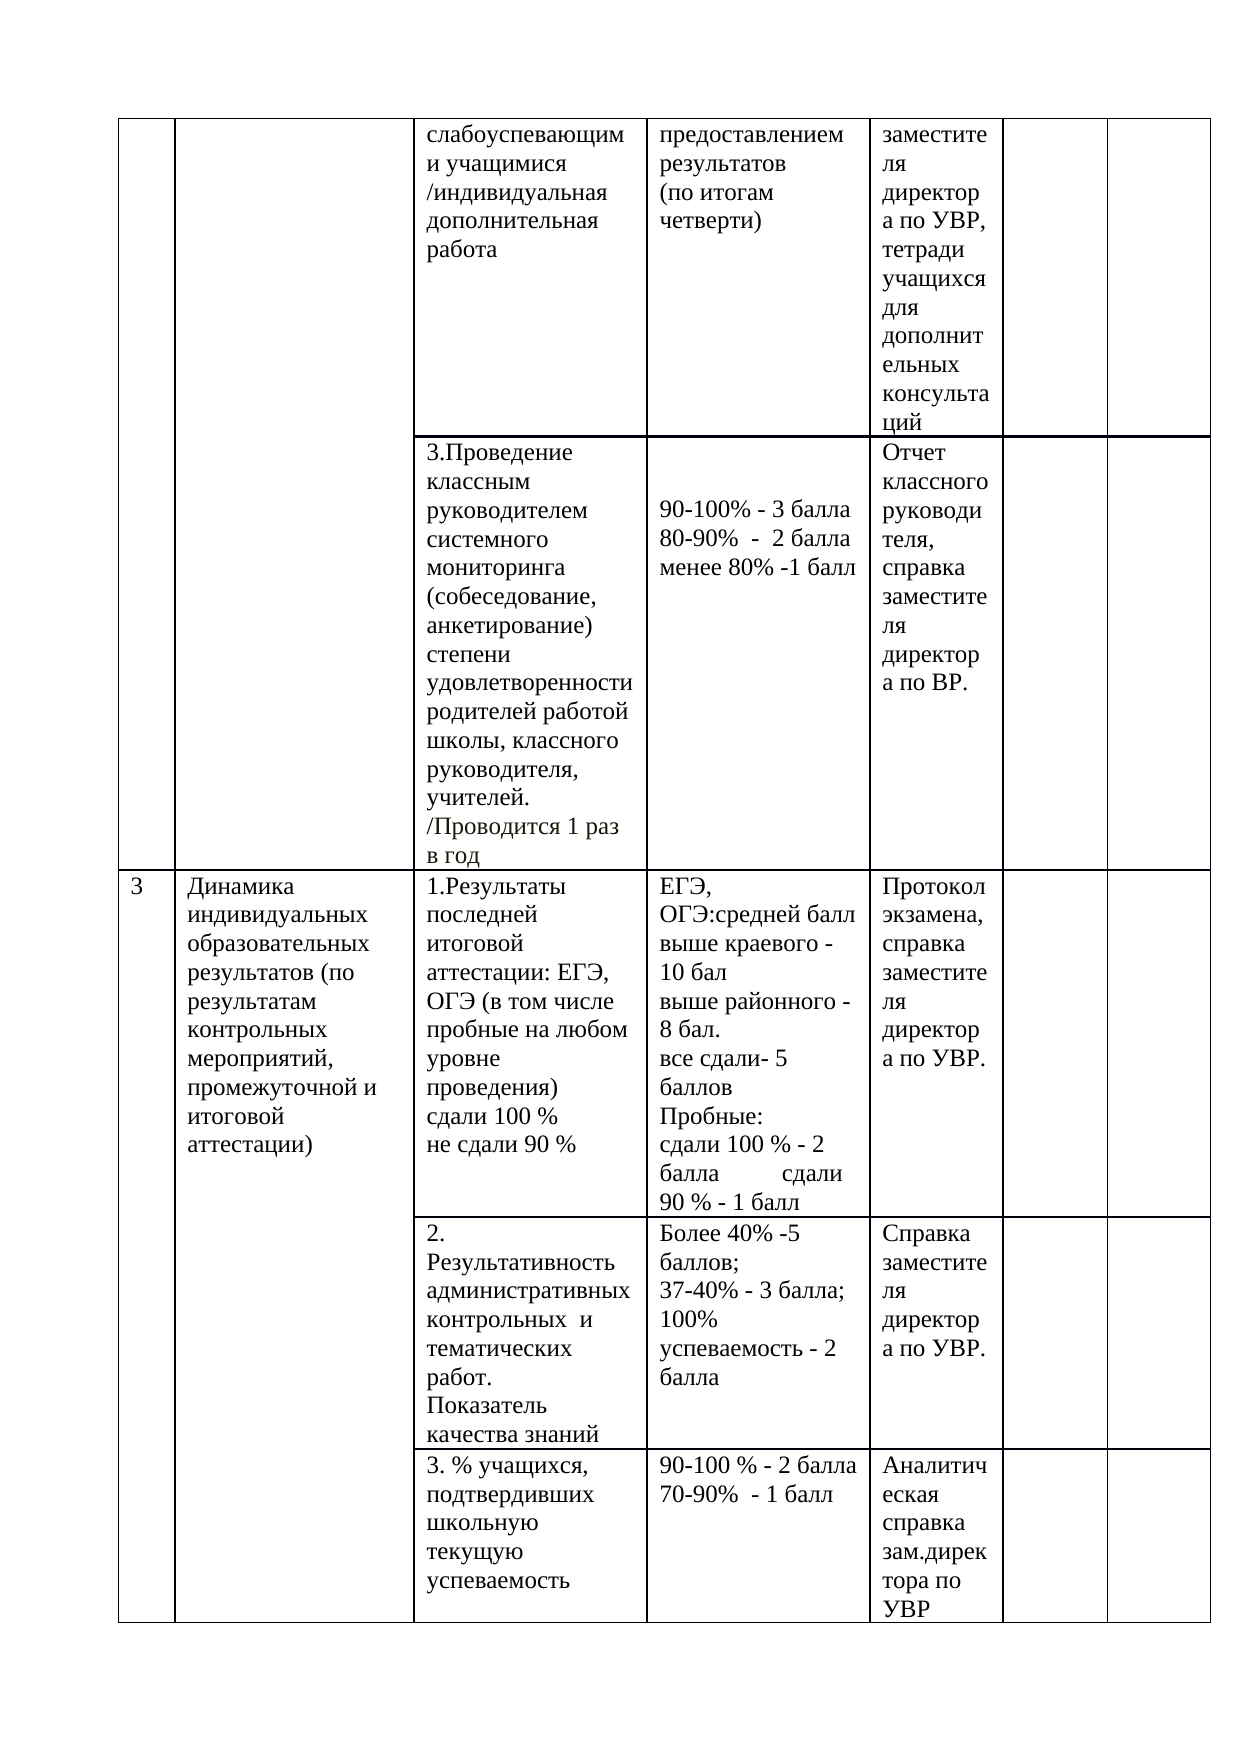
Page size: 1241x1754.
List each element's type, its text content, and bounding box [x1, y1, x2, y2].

table_cell 90-100% - 3 балла 80-90% - 2 балла менее 80% -1 балл [648, 438, 869, 869]
table_cell заместителя директора по УВР, тетради учащихся для дополнительных консультаций [871, 119, 1002, 435]
table_cell [1004, 1450, 1107, 1622]
table_cell Аналитическая справка зам.директора по УВР [871, 1450, 1002, 1622]
table_cell ЕГЭ, ОГЭ:средней балл выше краевого - 10 бал выше районного -8 бал. все сдали- 5 баллов Пробные: сдали 100 % - 2 балла сдали 90 % - 1 балл [648, 871, 869, 1216]
table_cell [1004, 438, 1107, 869]
table_cell Протокол экзамена, справка заместителя директора по УВР. [871, 871, 1002, 1216]
table_cell 3.Проведение классным руководителем системного мониторинга (собеседование, анкетирование) степени удовлетворенности родителей работой школы, классного руководителя, учителей. /Проводится 1 раз в год [415, 438, 646, 869]
table_cell 1.Результаты последней итоговой аттестации: ЕГЭ, ОГЭ (в том числе пробные на любом уровне проведения) сдали 100 % не сдали 90 % [415, 871, 646, 1216]
table_cell [1108, 871, 1210, 1216]
table_cell [1108, 438, 1210, 869]
table_cell [1004, 119, 1107, 435]
table_cell [119, 119, 174, 869]
table_cell 3. % учащихся, подтвердивших школьную текущую успеваемость [415, 1450, 646, 1622]
table_cell [1108, 119, 1210, 435]
table_cell слабоуспевающими учащимися /индивидуальная дополнительная работа [415, 119, 646, 435]
table_cell [1004, 1218, 1107, 1448]
table_cell [176, 119, 413, 869]
table_cell [1108, 1218, 1210, 1448]
table_cell 2. Результативность административных контрольных и тематических работ. Показатель качества знаний [415, 1218, 646, 1448]
table_cell Динамика индивидуальных образовательных результатов (по результатам контрольных мероприятий, промежуточной и итоговой аттестации) [176, 871, 413, 1622]
table_cell 3 [119, 871, 174, 1622]
table_cell 90-100 % - 2 балла 70-90% - 1 балл [648, 1450, 869, 1622]
table_cell [1004, 871, 1107, 1216]
table_cell Отчет классного руководителя, справка заместителя директора по ВР. [871, 438, 1002, 869]
table_cell Более 40% -5 баллов; 37-40% - 3 балла; 100% успеваемость - 2 балла [648, 1218, 869, 1448]
table_cell предоставлением результатов (по итогам четверти) [648, 119, 869, 435]
table_cell Справка заместителя директора по УВР. [871, 1218, 1002, 1448]
table_cell [1108, 1450, 1210, 1622]
